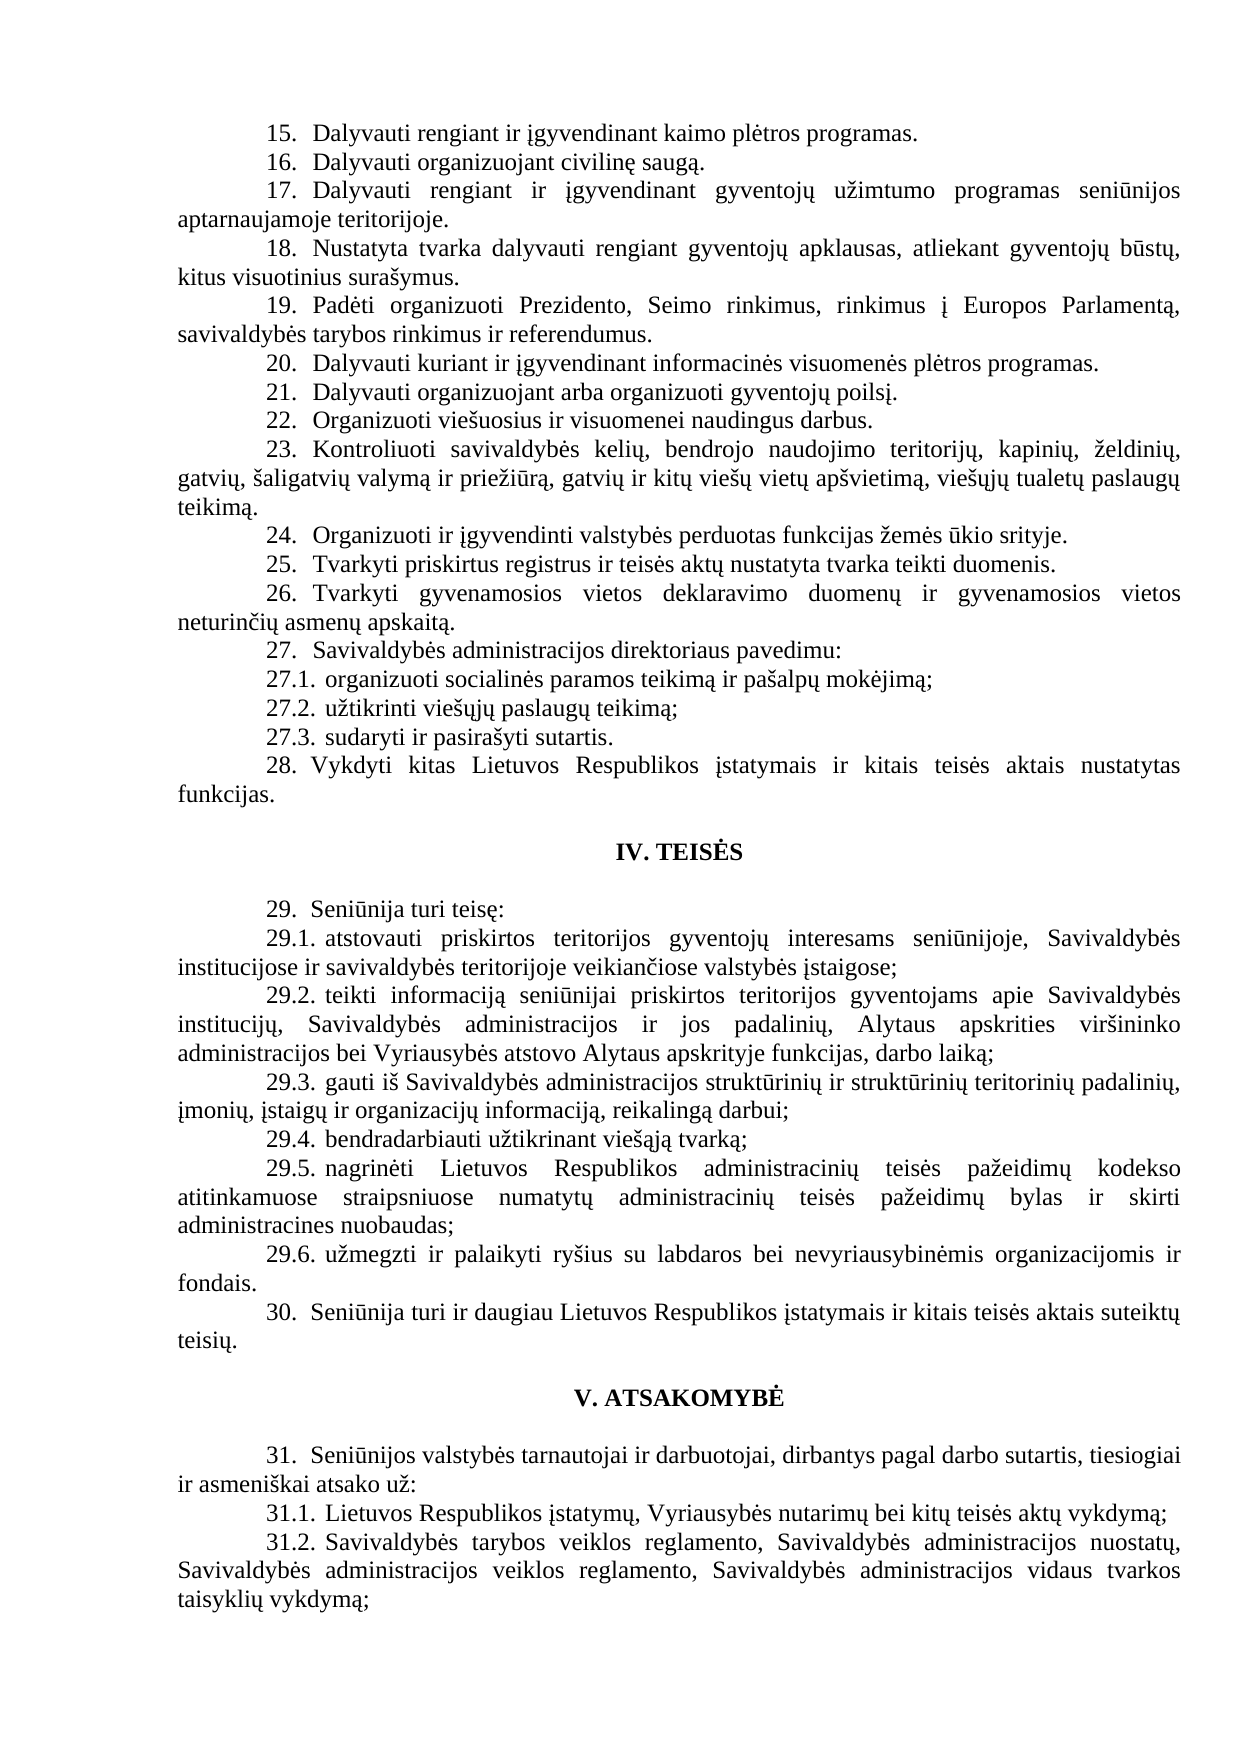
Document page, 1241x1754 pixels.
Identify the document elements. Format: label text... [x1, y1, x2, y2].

text 27. Savivaldybės administracijos direktoriaus pavedimu: [177, 636, 1181, 664]
text 20. Dalyvauti kuriant ir įgyvendinant informacinės visuomenės plėtros programas. [177, 348, 1181, 377]
text V. ATSAKOMYBĖ [177, 1383, 1181, 1412]
text 23. Kontroliuoti savivaldybės kelių, bendrojo naudojimo teritorijų, kapinių, želdinių, gatvių, šaligatvių valymą ir priežiūrą, gatvių ir kitų viešų vietų apšvietimą, viešųjų tualetų paslaugų teikimą. [177, 434, 1181, 521]
text 19. Padėti organizuoti Prezidento, Seimo rinkimus, rinkimus į Europos Parlamentą, savivaldybės tarybos rinkimus ir referendumus. [177, 291, 1181, 348]
text 22. Organizuoti viešuosius ir visuomenei naudingus darbus. [177, 406, 1181, 434]
text 16. Dalyvauti organizuojant civilinę saugą. [177, 147, 1181, 176]
text 31.2. Savivaldybės tarybos veiklos reglamento, Savivaldybės administracijos nuostatų, Savivaldybės administracijos veiklos reglamento, Savivaldybės administracijos vidaus tvarkos taisyklių vykdymą; [177, 1527, 1181, 1613]
text 31. Seniūnijos valstybės tarnautojai ir darbuotojai, dirbantys pagal darbo sutartis, tiesiogiai ir asmeniškai atsako už: [177, 1441, 1181, 1498]
text 29.5. nagrinėti Lietuvos Respublikos administracinių teisės pažeidimų kodekso atitinkamuose straipsniuose numatytų administracinių teisės pažeidimų bylas ir skirti administracines nuobaudas; [177, 1153, 1181, 1239]
text 26. Tvarkyti gyvenamosios vietos deklaravimo duomenų ir gyvenamosios vietos neturinčių asmenų apskaitą. [177, 578, 1181, 636]
text 28. Vykdyti kitas Lietuvos Respublikos įstatymais ir kitais teisės aktais nustatytas funkcijas. [177, 751, 1181, 808]
text 27.3. sudaryti ir pasirašyti sutartis. [177, 722, 1181, 751]
text 29.3. gauti iš Savivaldybės administracijos struktūrinių ir struktūrinių teritorinių padalinių, įmonių, įstaigų ir organizacijų informaciją, reikalingą darbui; [177, 1067, 1181, 1124]
text 30. Seniūnija turi ir daugiau Lietuvos Respublikos įstatymais ir kitais teisės aktais suteiktų teisių. [177, 1297, 1181, 1354]
text 25. Tvarkyti priskirtus registrus ir teisės aktų nustatyta tvarka teikti duomenis. [177, 549, 1181, 578]
text 29.6. užmegzti ir palaikyti ryšius su labdaros bei nevyriausybinėmis organizacijomis ir fondais. [177, 1239, 1181, 1297]
text 18. Nustatyta tvarka dalyvauti rengiant gyventojų apklausas, atliekant gyventojų būstų, kitus visuotinius surašymus. [177, 233, 1181, 291]
text 21. Dalyvauti organizuojant arba organizuoti gyventojų poilsį. [177, 377, 1181, 406]
text 29.1. atstovauti priskirtos teritorijos gyventojų interesams seniūnijoje, Savivaldybės institucijose ir savivaldybės teritorijoje veikiančiose valstybės įstaigose; [177, 923, 1181, 981]
text 17. Dalyvauti rengiant ir įgyvendinant gyventojų užimtumo programas seniūnijos aptarnaujamoje teritorijoje. [177, 176, 1181, 233]
text 29.4. bendradarbiauti užtikrinant viešąją tvarką; [177, 1124, 1181, 1153]
text 29.2. teikti informaciją seniūnijai priskirtos teritorijos gyventojams apie Savivaldybės institucijų, Savivaldybės administracijos ir jos padalinių, Alytaus apskrities viršininko administracijos bei Vyriausybės atstovo Alytaus apskrityje funkcijas, darbo laiką; [177, 981, 1181, 1067]
text 29. Seniūnija turi teisę: [177, 894, 1181, 923]
text 15. Dalyvauti rengiant ir įgyvendinant kaimo plėtros programas. [177, 118, 1181, 147]
text 31.1. Lietuvos Respublikos įstatymų, Vyriausybės nutarimų bei kitų teisės aktų vykdymą; [177, 1498, 1181, 1527]
text 27.2. užtikrinti viešųjų paslaugų teikimą; [177, 693, 1181, 722]
text 24. Organizuoti ir įgyvendinti valstybės perduotas funkcijas žemės ūkio srityje. [177, 521, 1181, 549]
text 27.1. organizuoti socialinės paramos teikimą ir pašalpų mokėjimą; [177, 664, 1181, 693]
text IV. TEISĖS [177, 837, 1181, 866]
